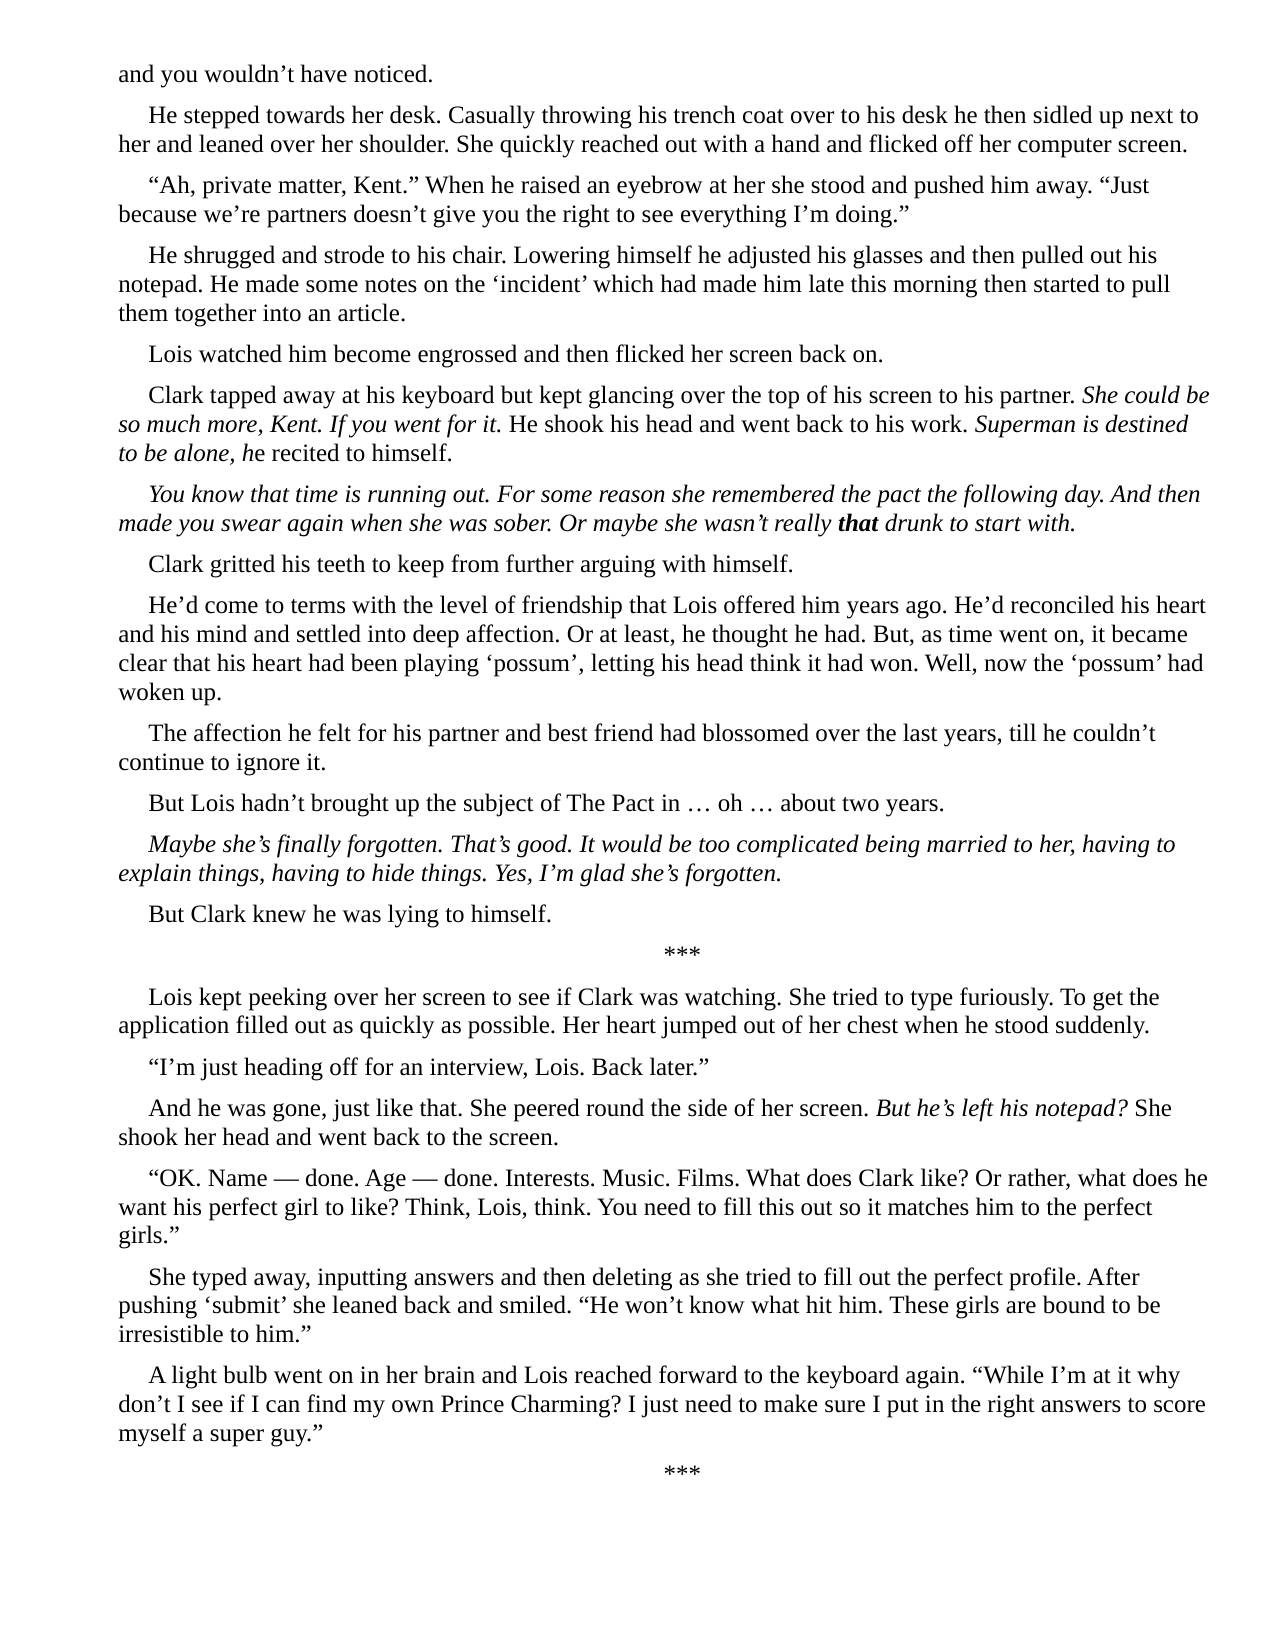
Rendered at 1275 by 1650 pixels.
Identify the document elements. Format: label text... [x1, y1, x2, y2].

text *** [118, 940, 1216, 969]
text Clark tapped away at his keyboard but kept glancing over the top of his screen to his partner. She could be so much more, Kent. If you went for it. He shook his head and went back to his work. Superman is destined to be alone, he recited to himself. [118, 380, 1216, 467]
text Maybe she’s finally forgotten. That’s good. It would be too complicated being married to her, having to explain things, having to hide things. Yes, I’m glad she’s forgotten. [118, 829, 1216, 887]
text *** [118, 1459, 1216, 1488]
text But Clark knew he was lying to himself. [118, 899, 1216, 928]
text “OK. Name — done. Age — done. Interests. Music. Films. What does Clark like? Or rather, what does he want his perfect girl to like? Think, Lois, think. You need to fill this out so it matches him to the perfect girls.” [118, 1163, 1216, 1249]
text He stepped towards her desk. Casually throwing his trench coat over to his desk he then sidled up next to her and leaned over her shoulder. She quickly reached out with a hand and flicked off her computer screen. [118, 100, 1216, 158]
text The affection he felt for his partner and best friend had blossomed over the last years, till he couldn’t continue to ignore it. [118, 718, 1216, 775]
text She typed away, inputting answers and then deleting as she tried to fill out the perfect profile. After pushing ‘submit’ she leaned back and smiled. “He won’t know what hit him. These girls are bound to be irresistible to him.” [118, 1262, 1216, 1348]
text “I’m just heading off for an interview, Lois. Back later.” [118, 1052, 1216, 1080]
text “Ah, private matter, Kent.” When he raised an eyebrow at her she stood and pushed him away. “Just because we’re partners doesn’t give you the right to see everything I’m doing.” [118, 170, 1216, 228]
text A light bulb went on in her brain and Lois reached forward to the keyboard again. “While I’m at it why don’t I see if I can find my own Prince Charming? I just need to make sure I put in the right answers to score myself a super guy.” [118, 1360, 1216, 1447]
text He’d come to terms with the level of friendship that Lois offered him years ago. He’d reconciled his heart and his mind and settled into deep affection. Or at least, he thought he had. But, as time went on, it became clear that his heart had been playing ‘possum’, letting his head think it had won. Well, now the ‘possum’ had woken up. [118, 590, 1216, 705]
text You know that time is running out. For some reason she remembered the pact the following day. And then made you swear again when she was sober. Or maybe she wasn’t really that drunk to start with. [118, 479, 1216, 537]
text And he was gone, just like that. She peered round the side of her screen. But he’s left his notepad? She shook her head and went back to the screen. [118, 1093, 1216, 1150]
text Lois kept peeking over her screen to see if Clark was watching. She tried to type furiously. To get the application filled out as quickly as possible. Her heart jumped out of her chest when he stood suddenly. [118, 982, 1216, 1039]
text Lois watched him become engrossed and then flicked her screen back on. [118, 339, 1216, 368]
text Clark gritted his teeth to keep from further arguing with himself. [118, 549, 1216, 578]
text But Lois hadn’t brought up the subject of The Pact in … oh … about two years. [118, 788, 1216, 817]
text He shrugged and strode to his chair. Lowering himself he adjusted his glasses and then pulled out his notepad. He made some notes on the ‘incident’ which had made him late this morning then started to pull them together into an article. [118, 240, 1216, 327]
text and you wouldn’t have noticed. [118, 59, 1216, 88]
